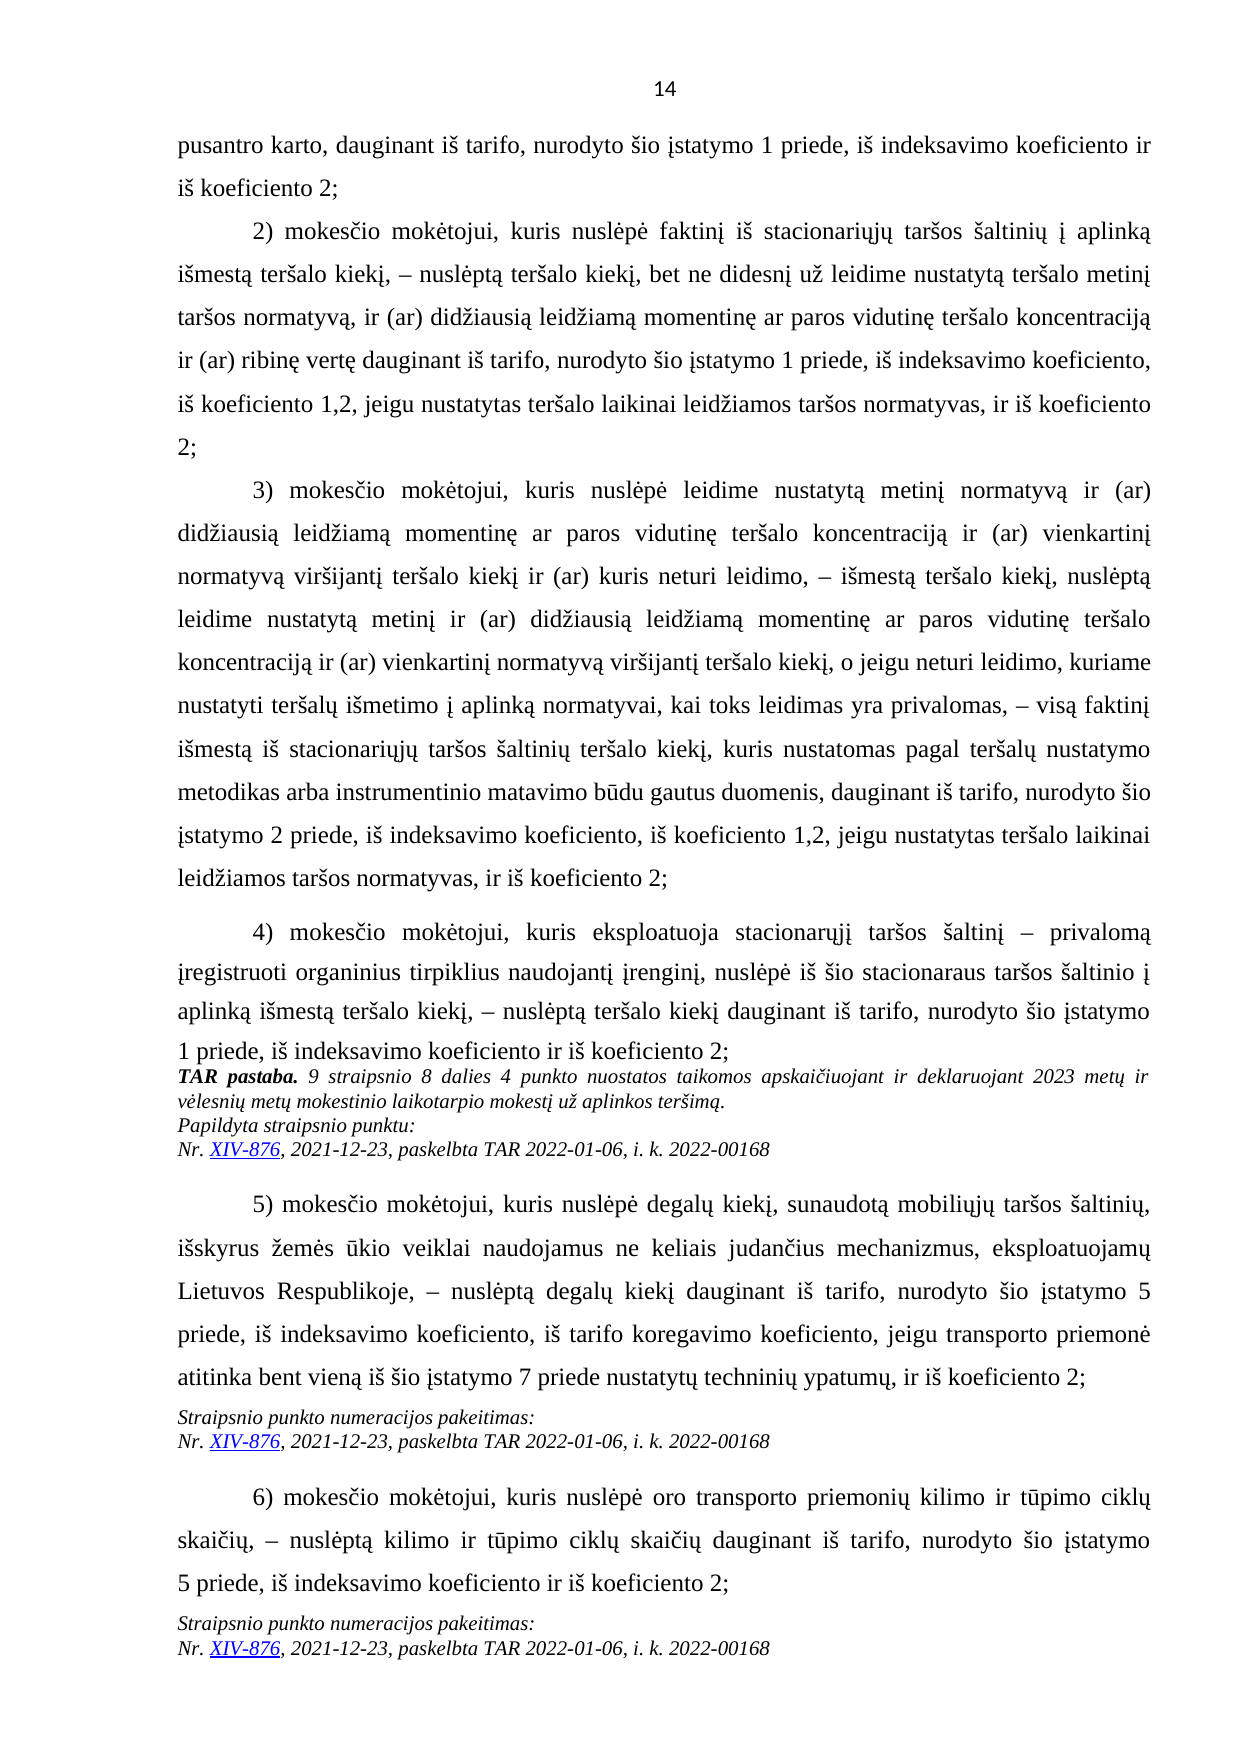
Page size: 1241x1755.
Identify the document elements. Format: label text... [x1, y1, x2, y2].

text 5) mokesčio mokėtojui, kuris nuslėpė degalų kiekį, sunaudotą mobiliųjų taršos šaltinių, išskyrus žemės ūkio veiklai naudojamus ne keliais judančius mechanizmus, eksploatuojamų Lietuvos Respublikoje, – nuslėptą degalų kiekį dauginant iš tarifo, nurodyto šio įstatymo 5 priede, iš indeksavimo koeficiento, iš tarifo koregavimo koeficiento, jeigu transporto priemonė atitinka bent vieną iš šio įstatymo 7 priede nustatytų techninių ypatumų, ir iš koeficiento 2; [177, 1189, 1152, 1391]
text Nr. XIV-876, 2021-12-23, paskelbta TAR 2022-01-06, i. k. 2022-00168 [177, 1635, 1152, 1659]
text 3) mokesčio mokėtojui, kuris nuslėpė leidime nustatytą metinį normatyvą ir (ar) didžiausią leidžiamą momentinę ar paros vidutinę teršalo koncentraciją ir (ar) vienkartinį normatyvą viršijantį teršalo kiekį ir (ar) kuris neturi leidimo, – išmestą teršalo kiekį, nuslėptą leidime nustatytą metinį ir (ar) didžiausią leidžiamą momentinę ar paros vidutinę teršalo koncentraciją ir (ar) vienkartinį normatyvą viršijantį teršalo kiekį, o jeigu neturi leidimo, kuriame nustatyti teršalų išmetimo į aplinką normatyvai, kai toks leidimas yra privalomas, – visą faktinį išmestą iš stacionariųjų taršos šaltinių teršalo kiekį, kuris nustatomas pagal teršalų nustatymo metodikas arba instrumentinio matavimo būdu gautus duomenis, dauginant iš tarifo, nurodyto šio įstatymo 2 priede, iš indeksavimo koeficiento, iš koeficiento 1,2, jeigu nustatytas teršalo laikinai leidžiamos taršos normatyvas, ir iš koeficiento 2; [177, 475, 1152, 892]
text Straipsnio punkto numeracijos pakeitimas: [177, 1405, 1152, 1429]
text 4) mokesčio mokėtojui, kuris eksploatuoja stacionarųjį taršos šaltinį – privalomą įregistruoti organinius tirpiklius naudojantį įrenginį, nuslėpė iš šio stacionaraus taršos šaltinio į aplinką išmestą teršalo kiekį, – nuslėptą teršalo kiekį dauginant iš tarifo, nurodyto šio įstatymo 1 priede, iš indeksavimo koeficiento ir iš koeficiento 2; [177, 906, 1152, 1064]
text Straipsnio punkto numeracijos pakeitimas: [177, 1611, 1152, 1635]
text TAR pastaba. 9 straipsnio 8 dalies 4 punkto nuostatos taikomos apskaičiuojant ir deklaruojant 2023 metų ir vėlesnių metų mokestinio laikotarpio mokestį už aplinkos teršimą. [177, 1064, 1152, 1113]
text Nr. XIV-876, 2021-12-23, paskelbta TAR 2022-01-06, i. k. 2022-00168 [177, 1429, 1152, 1453]
text 6) mokesčio mokėtojui, kuris nuslėpė oro transporto priemonių kilimo ir tūpimo ciklų skaičių, – nuslėptą kilimo ir tūpimo ciklų skaičių dauginant iš tarifo, nurodyto šio įstatymo 5 priede, iš indeksavimo koeficiento ir iš koeficiento 2; [177, 1482, 1152, 1597]
text Papildyta straipsnio punktu: [177, 1113, 1152, 1137]
text 2) mokesčio mokėtojui, kuris nuslėpė faktinį iš stacionariųjų taršos šaltinių į aplinką išmestą teršalo kiekį, – nuslėptą teršalo kiekį, bet ne didesnį už leidime nustatytą teršalo metinį taršos normatyvą, ir (ar) didžiausią leidžiamą momentinę ar paros vidutinę teršalo koncentraciją ir (ar) ribinę vertę dauginant iš tarifo, nurodyto šio įstatymo 1 priede, iš indeksavimo koeficiento, iš koeficiento 1,2, jeigu nustatytas teršalo laikinai leidžiamos taršos normatyvas, ir iš koeficiento 2; [177, 216, 1152, 461]
text pusantro karto, dauginant iš tarifo, nurodyto šio įstatymo 1 priede, iš indeksavimo koeficiento ir iš koeficiento 2; [177, 130, 1152, 202]
text Nr. XIV-876, 2021-12-23, paskelbta TAR 2022-01-06, i. k. 2022-00168 [177, 1137, 1152, 1161]
